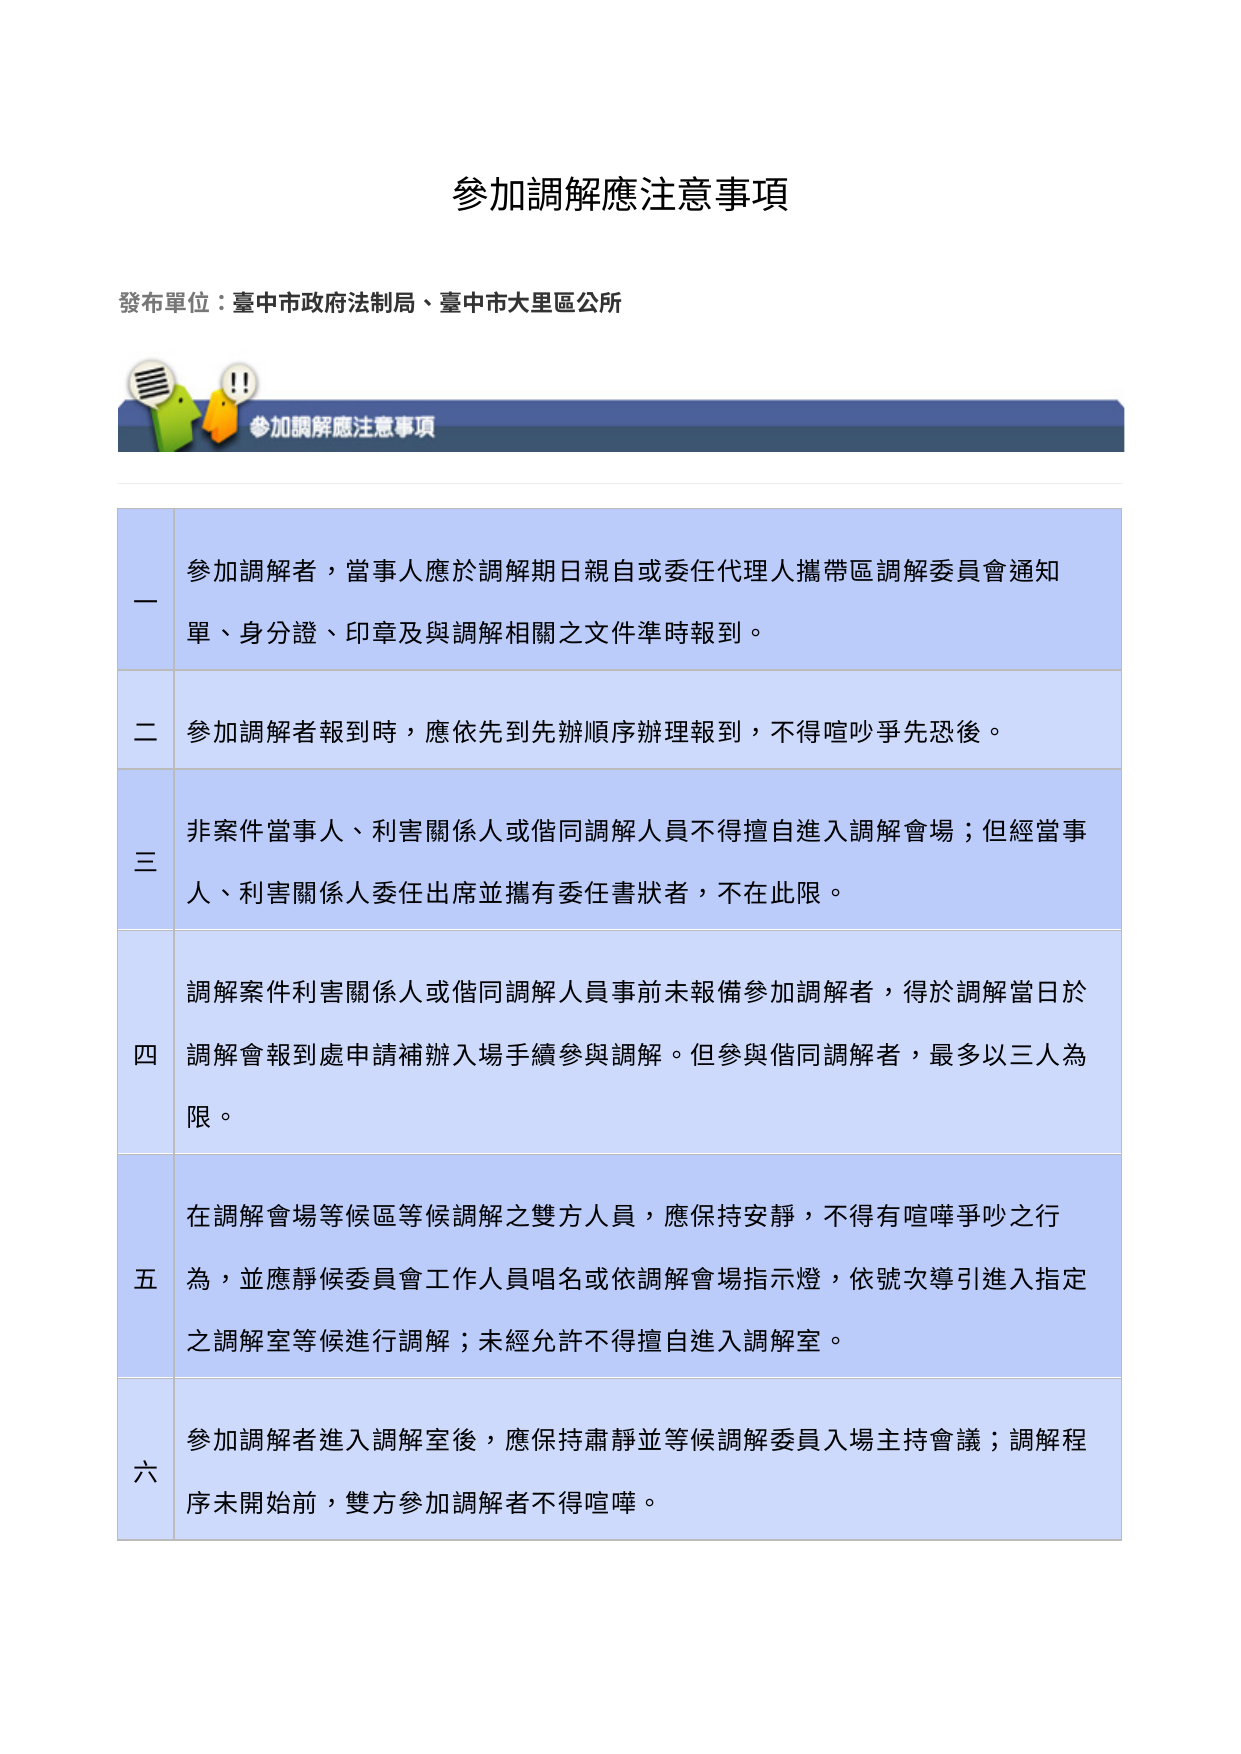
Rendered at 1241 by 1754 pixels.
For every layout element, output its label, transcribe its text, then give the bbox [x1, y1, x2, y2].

table_header 參加調解者，當事人應於調解期日親自或委任代理人攜帶區調解委員會通知單、身分證、印章及與調解相關之文件準時報到。 [175, 509, 1121, 669]
text 參加調解應注意事項 [118, 150, 1122, 213]
table_cell 三 [118, 770, 173, 929]
table_cell 六 [118, 1379, 173, 1539]
table_header 一 [118, 509, 173, 669]
table_cell 五 [118, 1155, 173, 1377]
text [118, 452, 1122, 483]
table_cell 二 [118, 671, 173, 768]
table_cell 參加調解者進入調解室後，應保持肅靜並等候調解委員入場主持會議；調解程序未開始前，雙方參加調解者不得喧嘩。 [175, 1379, 1121, 1539]
table_cell 調解案件利害關係人或偕同調解人員事前未報備參加調解者，得於調解當日於調解會報到處申請補辦入場手續參與調解。但參與偕同調解者，最多以三人為限。 [175, 931, 1121, 1153]
text 發布單位：臺中市政府法制局、臺中市大里區公所 [118, 260, 1122, 338]
table_cell 參加調解者報到時，應依先到先辦順序辦理報到，不得喧吵爭先恐後。 [175, 671, 1121, 768]
table_cell 非案件當事人、利害關係人或偕同調解人員不得擅自進入調解會場；但經當事人、利害關係人委任出席並攜有委任書狀者，不在此限。 [175, 770, 1121, 929]
table_cell 四 [118, 931, 173, 1153]
table_cell 在調解會場等候區等候調解之雙方人員，應保持安靜，不得有喧嘩爭吵之行為，並應靜候委員會工作人員唱名或依調解會場指示燈，依號次導引進入指定之調解室等候進行調解；未經允許不得擅自進入調解室。 [175, 1155, 1121, 1377]
